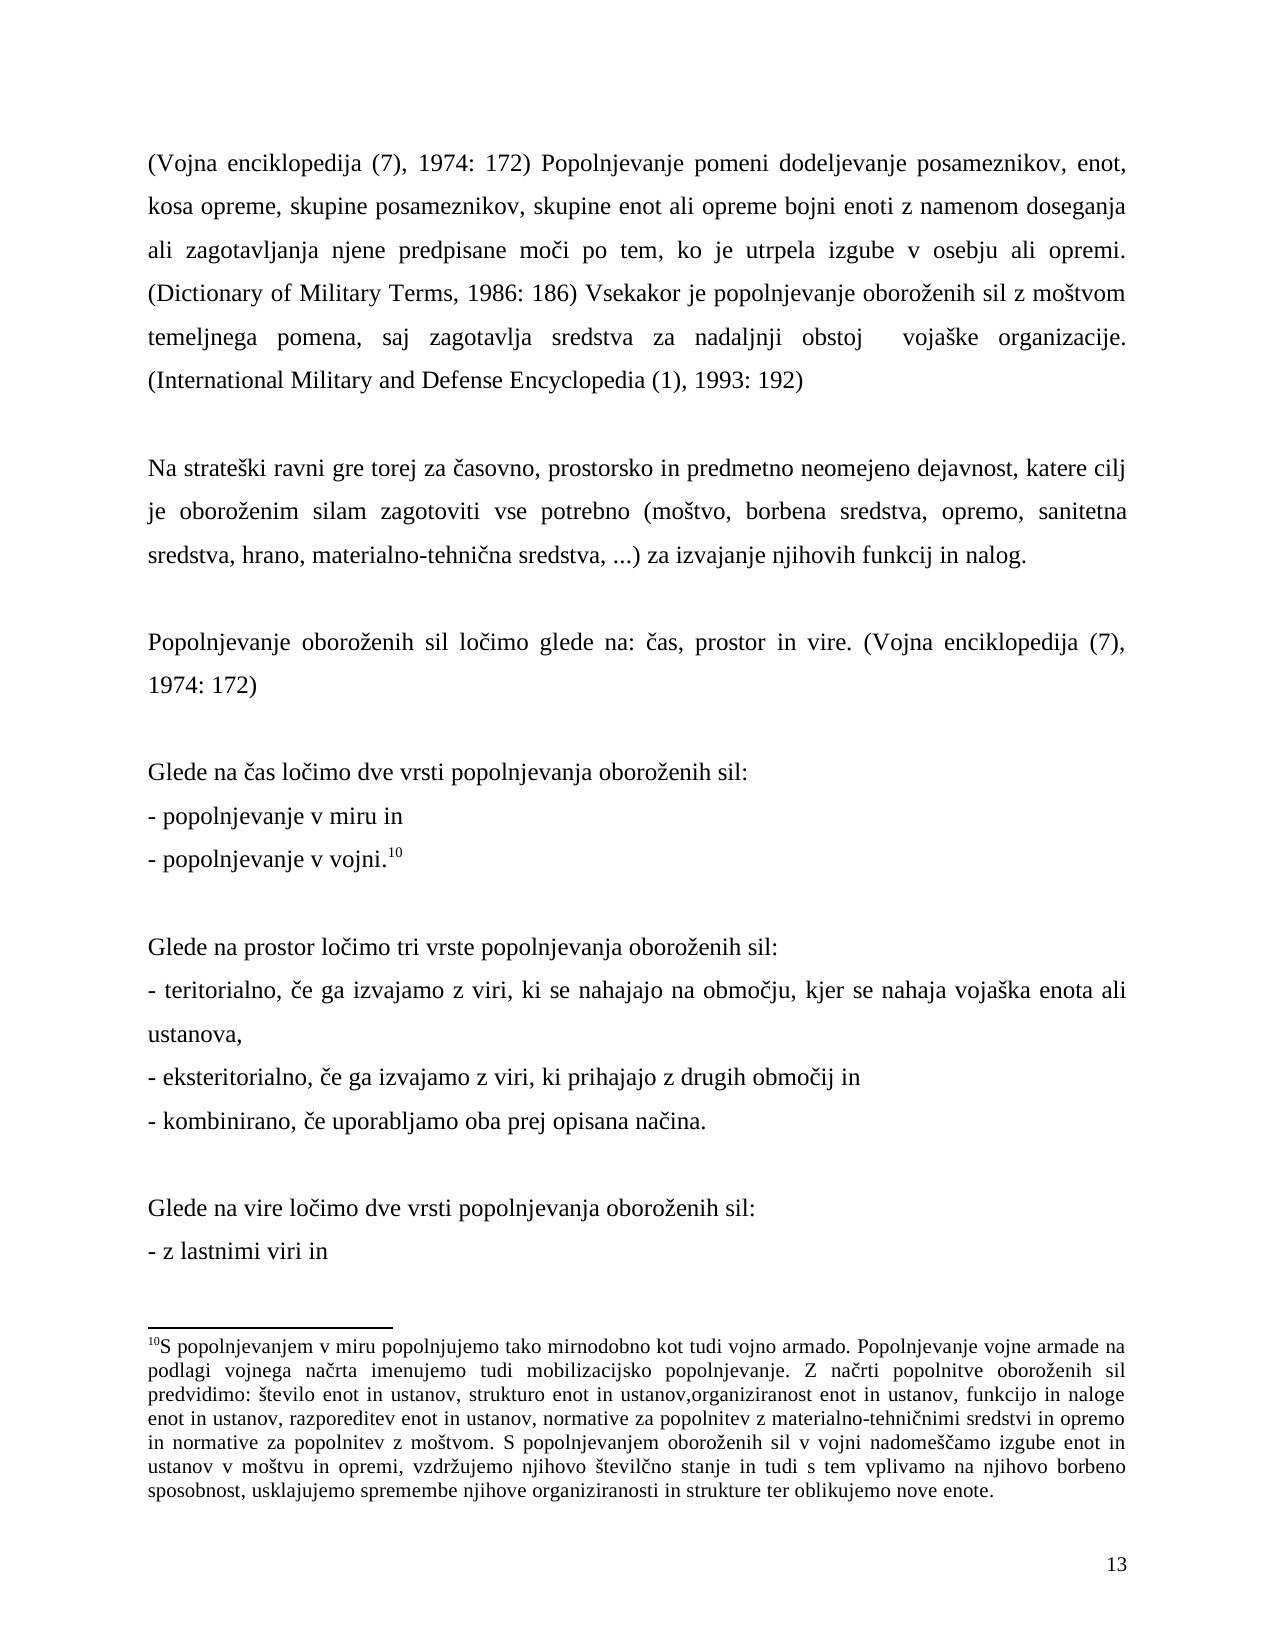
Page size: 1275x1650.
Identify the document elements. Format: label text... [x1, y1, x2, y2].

text S popolnjevanjem v miru popolnjujemo tako mirnodobno kot tudi vojno armado. Popolnjevanje vojne armade na podlagi vojnega načrta imenujemo tudi mobilizacijsko popolnjevanje. Z načrti popolnitve oboroženih sil predvidimo: število enot in ustanov, strukturo enot in ustanov,organiziranost enot in ustanov, funkcijo in naloge enot in ustanov, razporeditev enot in ustanov, normative za popolnitev z materialno-tehničnimi sredstvi in opremo in normative za popolnitev z moštvom. S popolnjevanjem oboroženih sil v vojni nadomeščamo izgube enot in ustanov v moštvu in opremi, vzdržujemo njihovo številčno stanje in tudi s tem vplivamo na njihovo borbeno sposobnost, usklajujemo spremembe njihove organiziranosti in strukture ter oblikujemo nove enote. [148, 1334, 1127, 1502]
text - teritorialno, če ga izvajamo z viri, ki se nahajajo na območju, kjer se nahaja vojaška enota ali ustanova, [148, 975, 1127, 1047]
text - eksteritorialno, če ga izvajamo z viri, ki prihajajo z drugih območij in [148, 1062, 1127, 1091]
text - popolnjevanje v miru in [148, 801, 1127, 830]
text - z lastnimi viri in [148, 1236, 1127, 1265]
text - kombinirano, če uporabljamo oba prej opisana načina. [148, 1106, 1127, 1134]
text Glede na vire ločimo dve vrsti popolnjevanja oboroženih sil: [148, 1193, 1127, 1222]
text Popolnjevanje oboroženih sil ločimo glede na: čas, prostor in vire. (Vojna enciklopedija (7), 1974: 172) [148, 627, 1127, 699]
text Glede na prostor ločimo tri vrste popolnjevanja oboroženih sil: [148, 931, 1127, 960]
text (Vojna enciklopedija (7), 1974: 172) Popolnjevanje pomeni dodeljevanje posameznikov, enot, kosa opreme, skupine posameznikov, skupine enot ali opreme bojni enoti z namenom doseganja ali zagotavljanja njene predpisane moči po tem, ko je utrpela izgube v osebju ali opremi. (Dictionary of Military Terms, 1986: 186) Vsekakor je popolnjevanje oboroženih sil z moštvom temeljnega pomena, saj zagotavlja sredstva za nadaljnji obstoj vojaške organizacije. (International Military and Defense Encyclopedia (1), 1993: 192) [148, 148, 1127, 394]
text Na strateški ravni gre torej za časovno, prostorsko in predmetno neomejeno dejavnost, katere cilj je oboroženim silam zagotoviti vse potrebno (moštvo, borbena sredstva, opremo, sanitetna sredstva, hrano, materialno-tehnična sredstva, ...) za izvajanje njihovih funkcij in nalog. [148, 452, 1127, 568]
text - popolnjevanje v vojni. [148, 844, 1127, 873]
text Glede na čas ločimo dve vrsti popolnjevanja oboroženih sil: [148, 757, 1127, 786]
